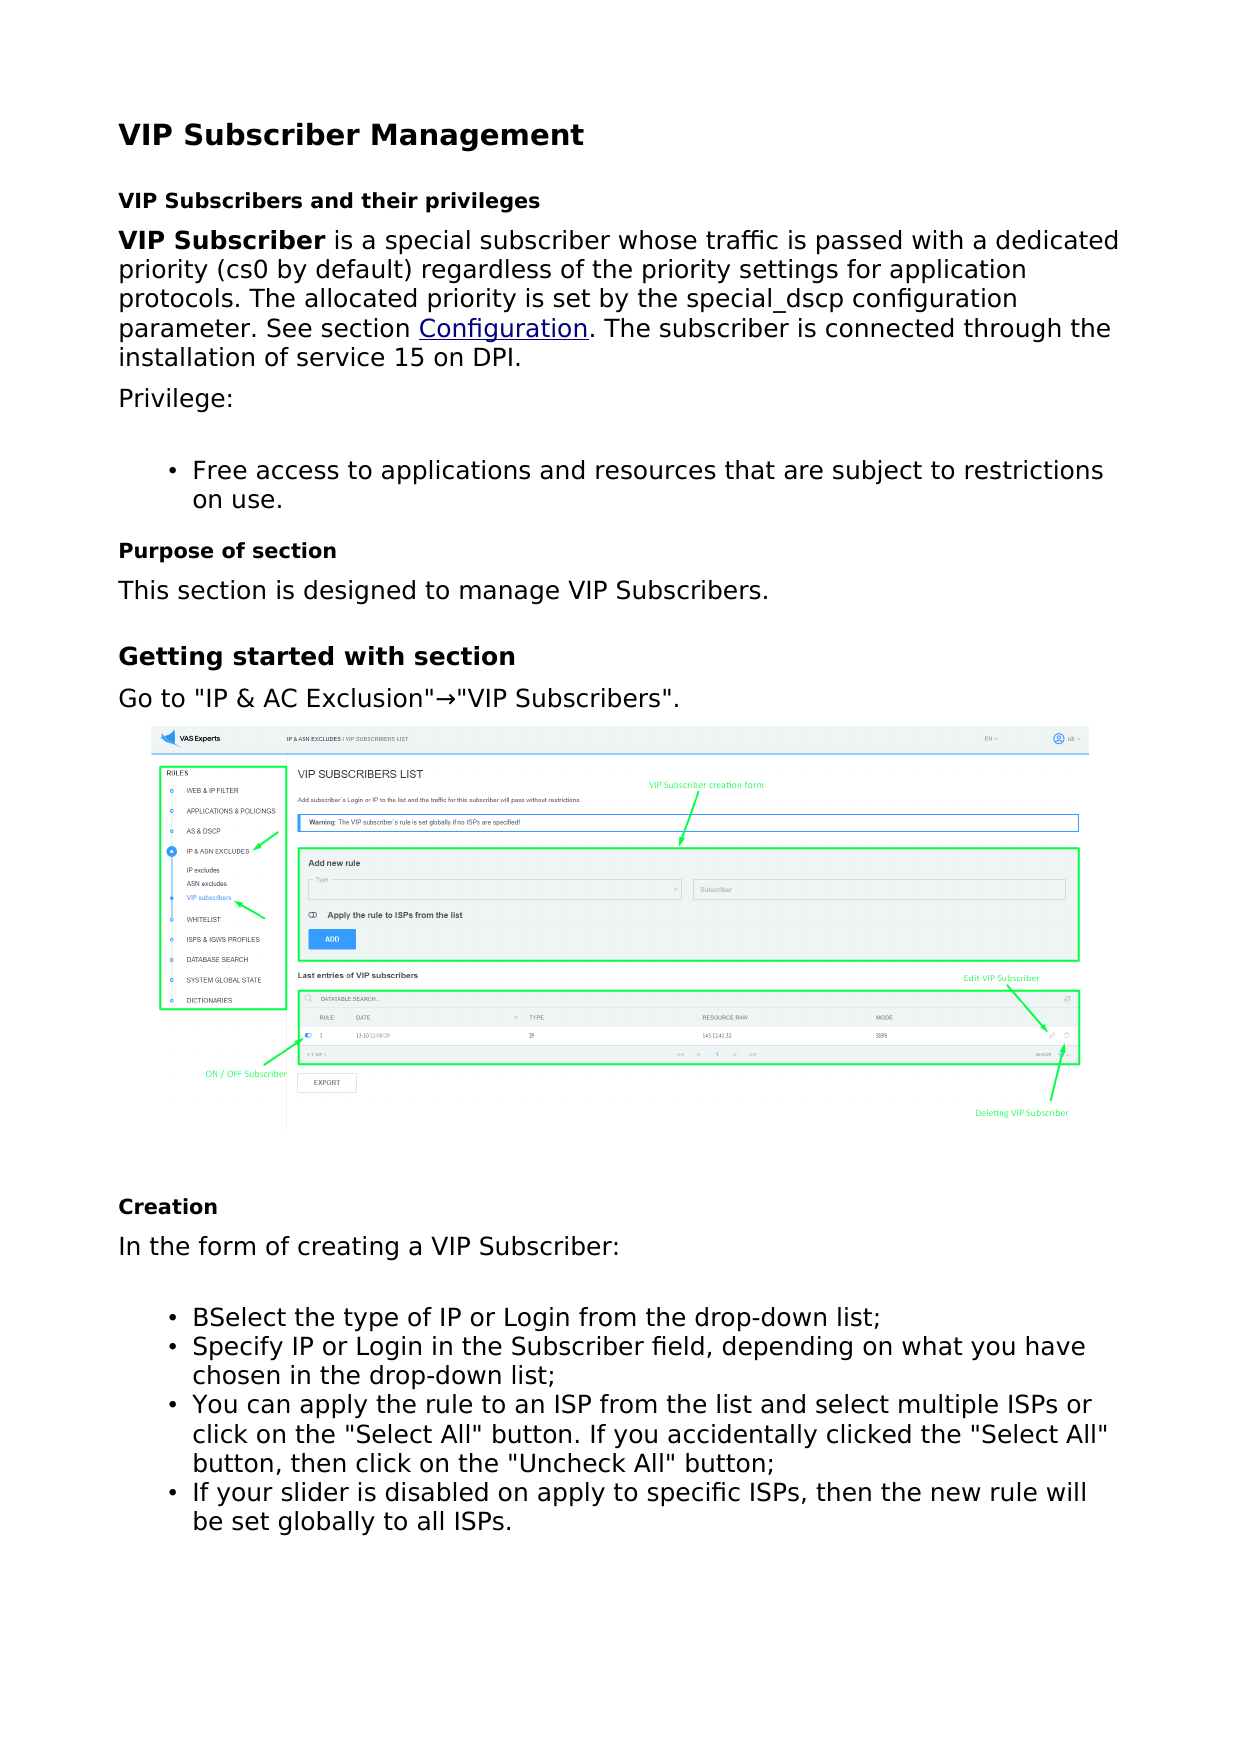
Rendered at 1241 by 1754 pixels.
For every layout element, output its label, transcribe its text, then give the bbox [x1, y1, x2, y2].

text In the form of creating a VIP Subscriber: [118, 1232, 1122, 1261]
list Specify IP or Login in the Subscriber field, depending on what you have chosen in the drop-down list; [177, 1332, 1122, 1391]
text Privilege: [118, 385, 1122, 414]
list You can apply the rule to an ISP from the list and select multiple ISPs or click on the "Select All" button. If you accidentally clicked the "Select All" button, then click on the "Uncheck All" button; [177, 1391, 1122, 1478]
list ВSelect the type of IP or Login from the drop-down list; [177, 1303, 1122, 1332]
picture [151, 726, 1089, 1129]
subtitle Purpose of section [118, 539, 1122, 563]
text Go to "IP & AC Exclusion"→"VIP Subscribers". [118, 684, 1122, 713]
subtitle Creation [118, 1195, 1122, 1219]
subtitle VIP Subscriber Management [118, 118, 1122, 152]
subtitle VIP Subscribers and their privileges [118, 189, 1122, 214]
list If your slider is disabled on apply to specific ISPs, then the new rule will be set globally to all ISPs. [177, 1478, 1122, 1536]
subtitle Getting started with section [118, 643, 1122, 672]
text VIP Subscriber is a special subscriber whose traffic is passed with a dedicated priority (cs0 by default) regardless of the priority settings for application protocols. The allocated priority is set by the special_dscp configuration parameter. See section Configuration. The subscriber is connected through the installation of service 15 on DPI. [118, 226, 1122, 372]
text This section is designed to manage VIP Subscribers. [118, 576, 1122, 605]
list Free access to applications and resources that are subject to restrictions on use. [177, 456, 1122, 514]
